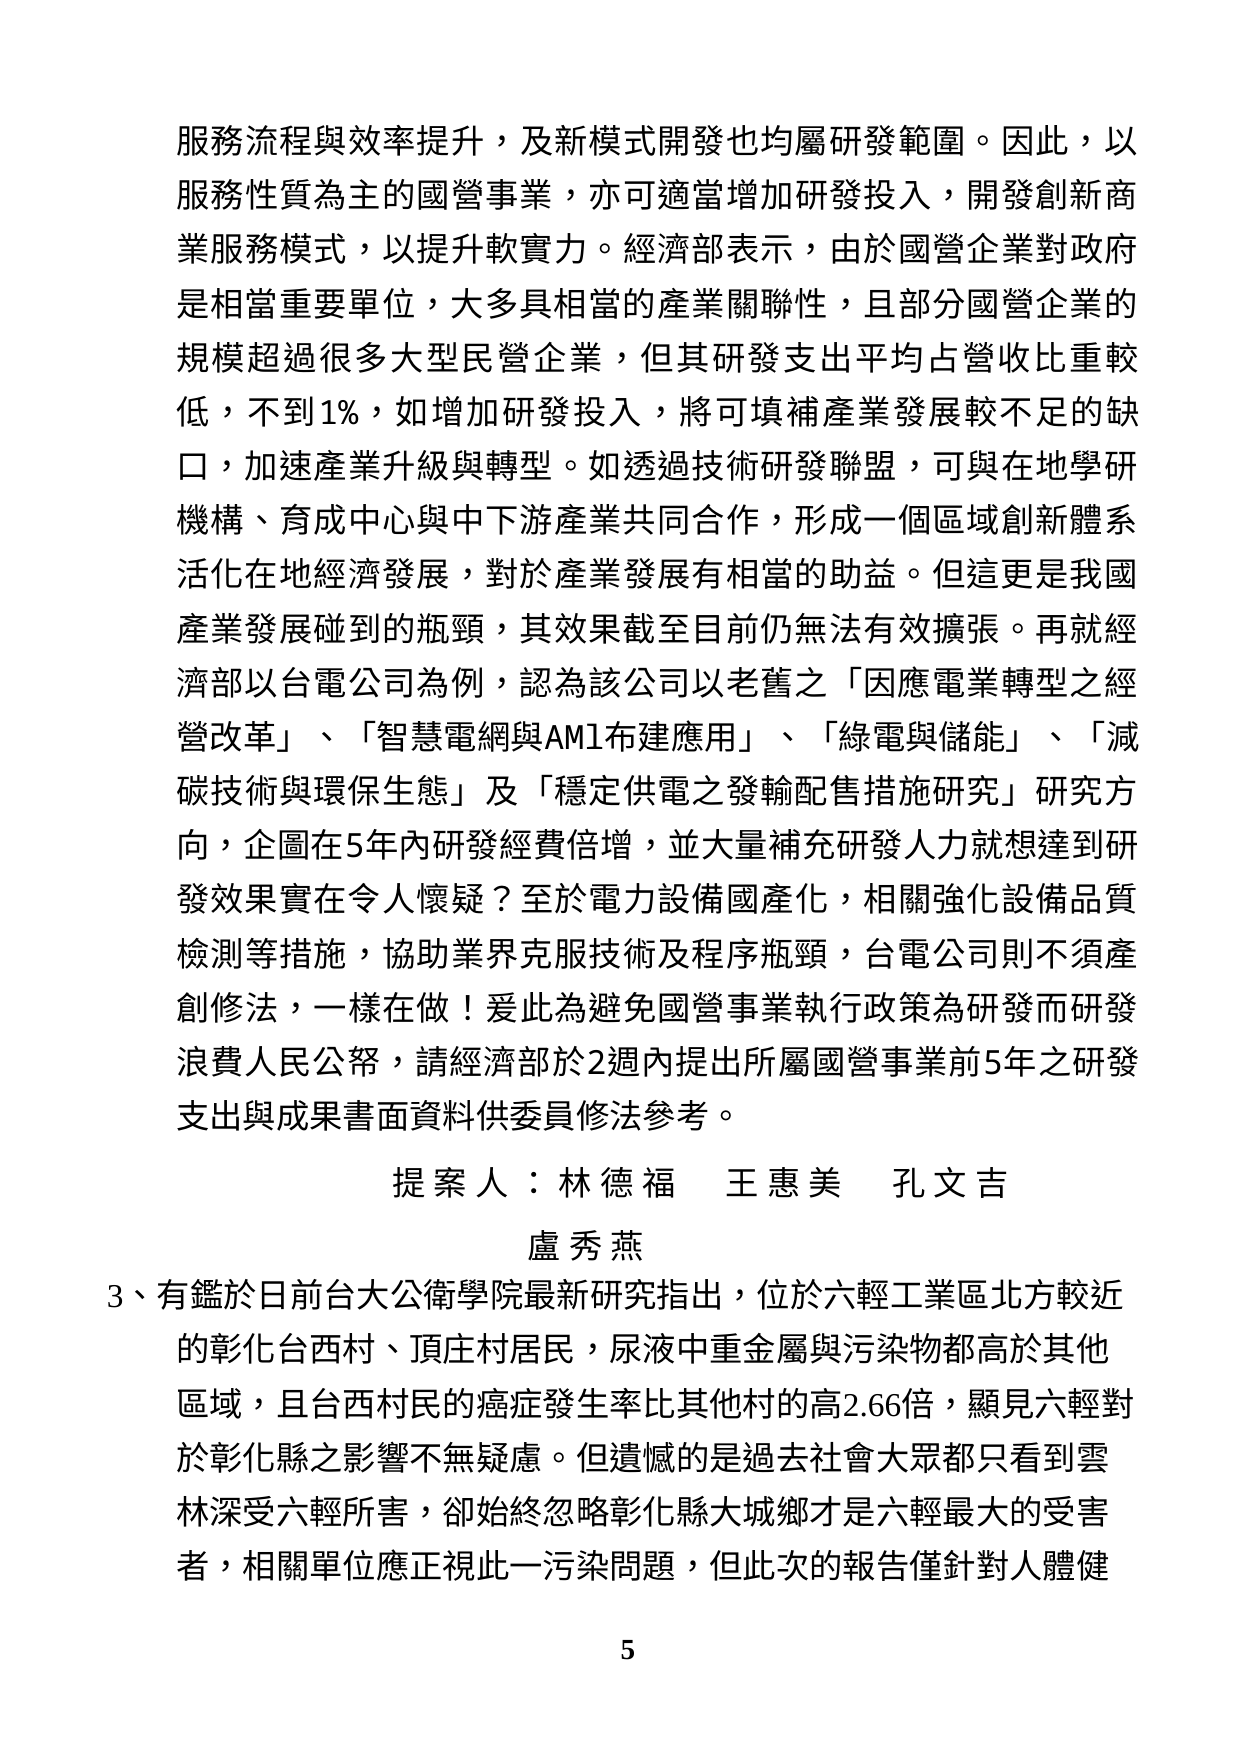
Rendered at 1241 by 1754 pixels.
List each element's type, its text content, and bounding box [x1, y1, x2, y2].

list 有鑑於日前台大公衛學院最新研究指出，位於六輕工業區北方較近的彰化台西村、頂庄村居民，尿液中重金屬與污染物都高於其他區域，且台西村民的癌症發生率比其他村的高2.66倍，顯見六輕對於彰化縣之影響不無疑慮。但遺憾的是過去社會大眾都只看到雲林深受六輕所害，卻始終忽略彰化縣大城鄉才是六輕最大的受害者，相關單位應正視此一污染問題，但此次的報告僅針對人體健 [107, 1264, 1140, 1589]
list 服務流程與效率提升，及新模式開發也均屬研發範圍。因此，以服務性質為主的國營事業，亦可適當增加研發投入，開發創新商業服務模式，以提升軟實力。經濟部表示，由於國營企業對政府是相當重要單位，大多具相當的產業關聯性，且部分國營企業的規模超過很多大型民營企業，但其研發支出平均占營收比重較低，不到1%，如增加研發投入，將可填補產業發展較不足的缺口，加速產業升級與轉型。如透過技術研發聯盟，可與在地學研機構、育成中心與中下游產業共同合作，形成一個區域創新體系活化在地經濟發展，對於產業發展有相當的助益。但這更是我國產業發展碰到的瓶頸，其效果截至目前仍無法有效擴張。再就經濟部以台電公司為例，認為該公司以老舊之「因應電業轉型之經營改革」、「智慧電網與AMl布建應用」、「綠電與儲能」、「減碳技術與環保生態」及「穩定供電之發輸配售措施研究」研究方向，企圖在5年內研發經費倍增，並大量補充研發人力就想達到研發效果實在令人懷疑？至於電力設備國產化，相關強化設備品質檢測等措施，協助業界克服技術及程序瓶頸，台電公司則不須產創修法，一樣在做！爰此為避免國營事業執行政策為研發而研發浪費人民公帑，請經濟部於2週內提出所屬國營事業前5年之研發支出與成果書面資料供委員修法參考。 [107, 110, 1140, 1139]
text 提案人：林德福 王惠美 孔文吉 盧秀燕 [384, 1139, 1044, 1264]
